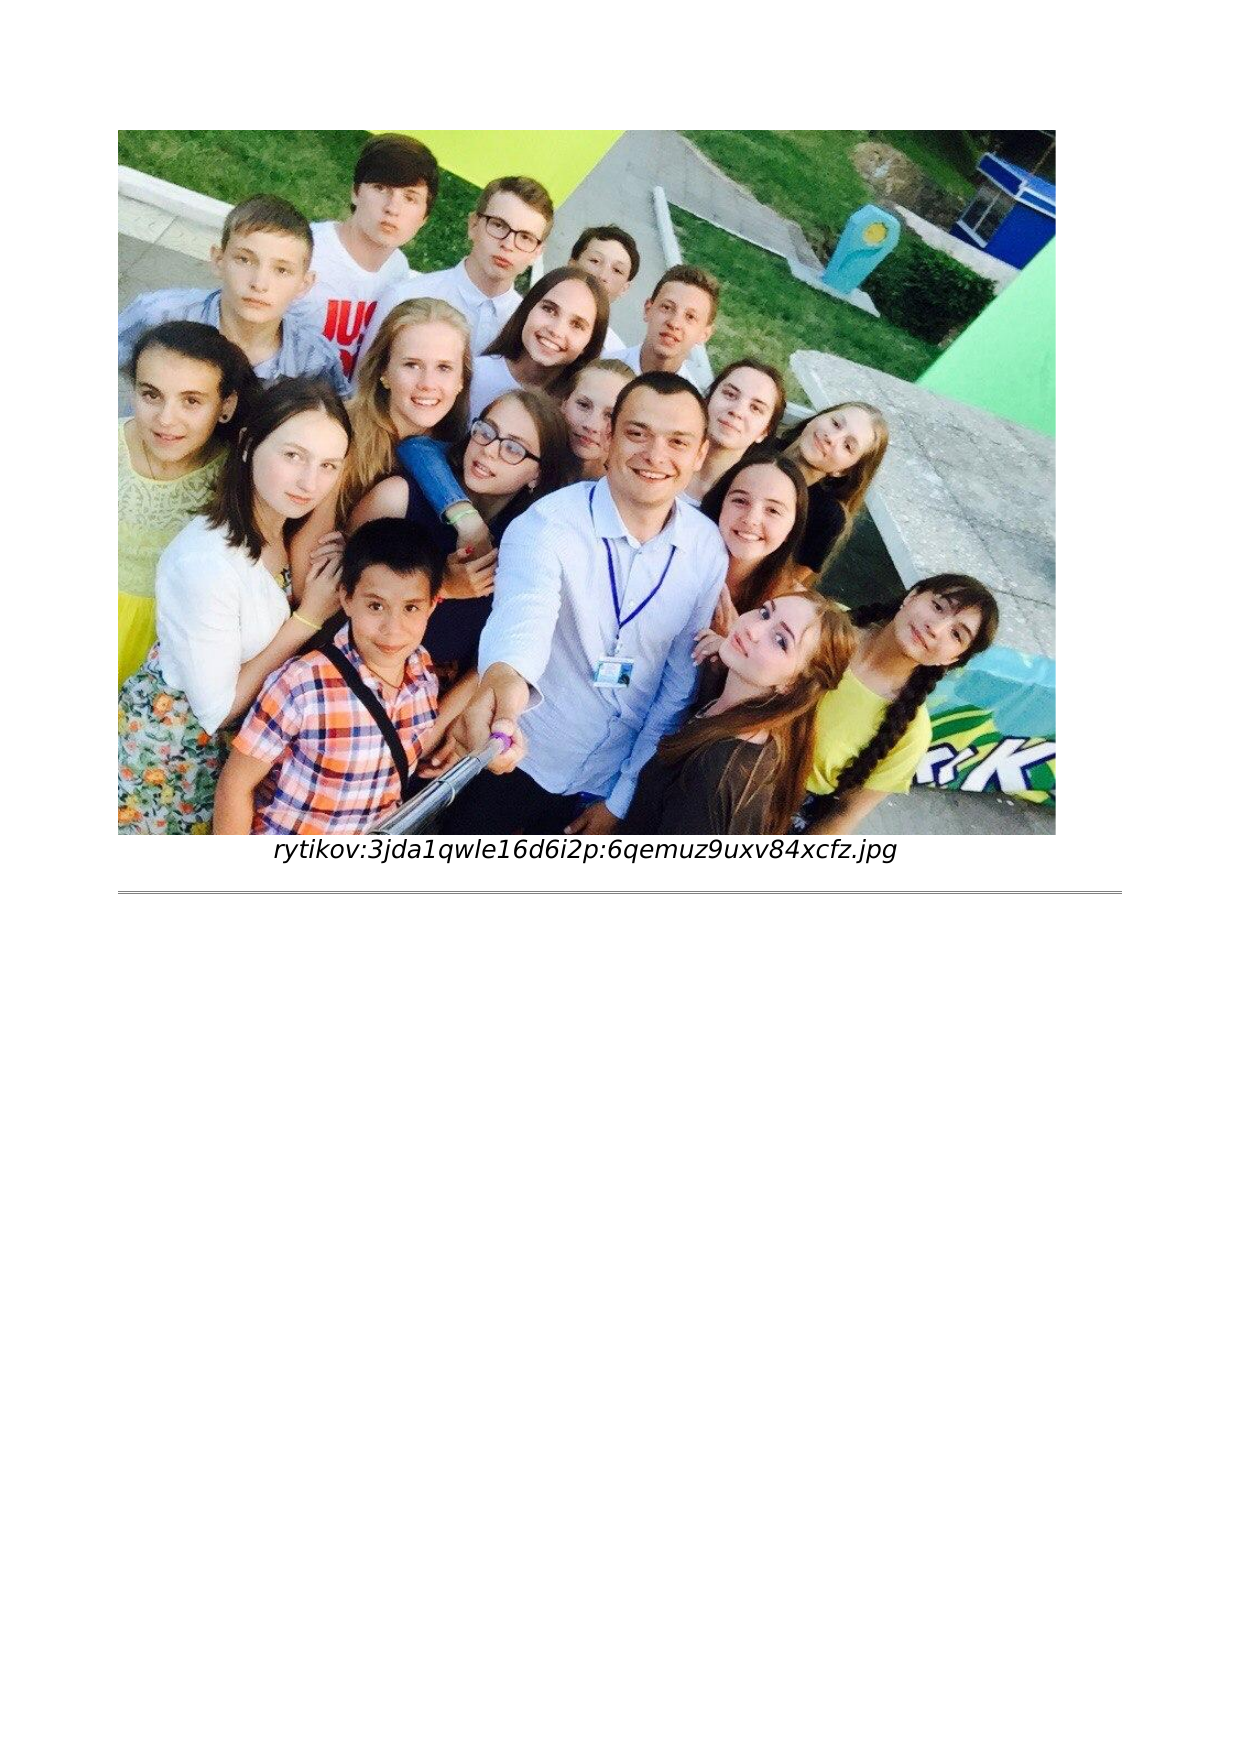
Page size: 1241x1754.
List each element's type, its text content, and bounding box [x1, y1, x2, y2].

text rytikov:3jda1qwle16d6i2p:6qemuz9uxv84xcfz.jpg [118, 835, 1056, 864]
picture [118, 130, 1056, 835]
